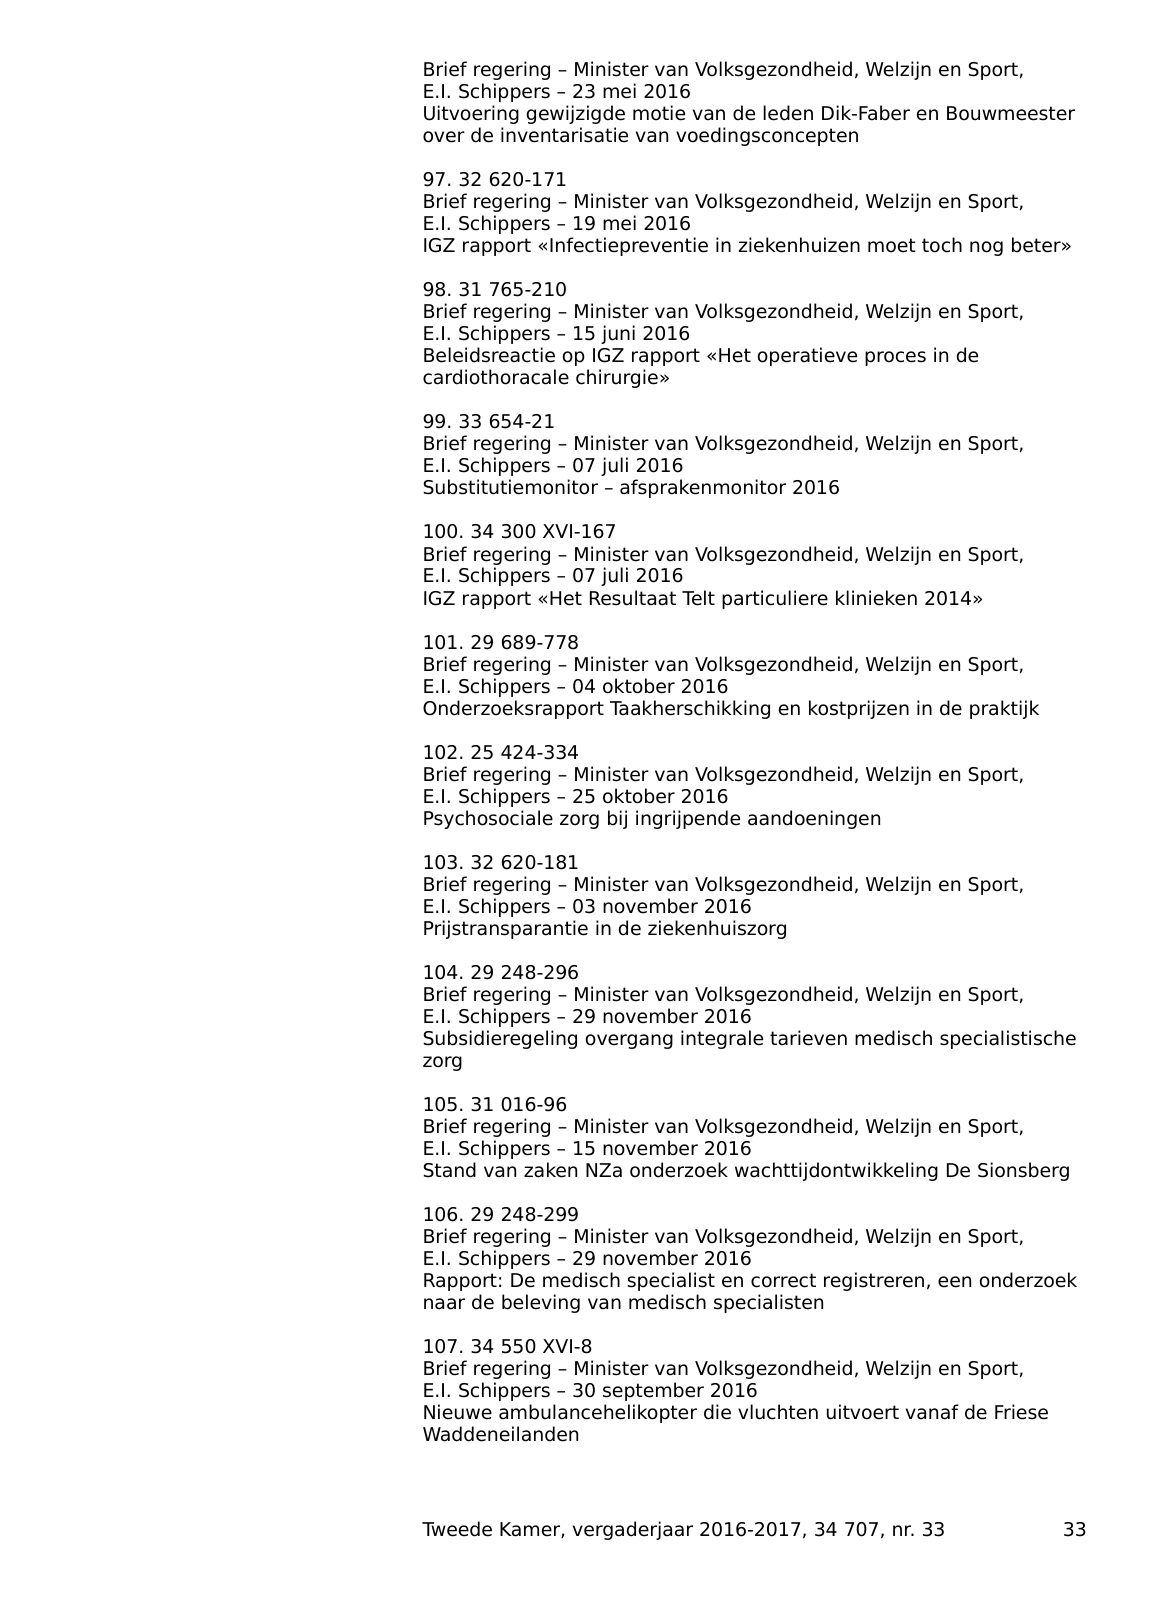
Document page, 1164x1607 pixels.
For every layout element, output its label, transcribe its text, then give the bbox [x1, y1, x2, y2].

text 100. 34 300 XVI-167 [422, 521, 1087, 543]
text Brief regering – Minister van Volksgezondheid, Welzijn en Sport, E.I. Schippers – 07 juli 2016 [422, 543, 1087, 587]
text Brief regering – Minister van Volksgezondheid, Welzijn en Sport, E.I. Schippers – 15 november 2016 [422, 1116, 1087, 1160]
text 106. 29 248-299 [422, 1204, 1087, 1226]
text Rapport: De medisch specialist en correct registreren, een onderzoek naar de beleving van medisch specialisten [422, 1270, 1087, 1314]
text Brief regering – Minister van Volksgezondheid, Welzijn en Sport, E.I. Schippers – 25 oktober 2016 [422, 764, 1087, 808]
text Stand van zaken NZa onderzoek wachttijdontwikkeling De Sionsberg [422, 1160, 1087, 1182]
text Substitutiemonitor – afsprakenmonitor 2016 [422, 477, 1087, 499]
text 98. 31 765-210 [422, 279, 1087, 301]
text 102. 25 424-334 [422, 742, 1087, 764]
text Brief regering – Minister van Volksgezondheid, Welzijn en Sport, E.I. Schippers – 04 oktober 2016 [422, 653, 1087, 697]
text 101. 29 689-778 [422, 632, 1087, 653]
text Brief regering – Minister van Volksgezondheid, Welzijn en Sport, E.I. Schippers – 03 november 2016 [422, 874, 1087, 918]
text 97. 32 620-171 [422, 169, 1087, 191]
text Brief regering – Minister van Volksgezondheid, Welzijn en Sport, E.I. Schippers – 30 september 2016 [422, 1358, 1087, 1402]
text Brief regering – Minister van Volksgezondheid, Welzijn en Sport, E.I. Schippers – 23 mei 2016 [422, 59, 1087, 103]
text Brief regering – Minister van Volksgezondheid, Welzijn en Sport, E.I. Schippers – 29 november 2016 [422, 984, 1087, 1028]
text IGZ rapport «Infectiepreventie in ziekenhuizen moet toch nog beter» [422, 235, 1087, 257]
text Brief regering – Minister van Volksgezondheid, Welzijn en Sport, E.I. Schippers – 19 mei 2016 [422, 191, 1087, 235]
text Brief regering – Minister van Volksgezondheid, Welzijn en Sport, E.I. Schippers – 15 juni 2016 [422, 301, 1087, 345]
text 104. 29 248-296 [422, 962, 1087, 984]
text Brief regering – Minister van Volksgezondheid, Welzijn en Sport, E.I. Schippers – 29 november 2016 [422, 1226, 1087, 1270]
text 107. 34 550 XVI-8 [422, 1336, 1087, 1358]
text Beleidsreactie op IGZ rapport «Het operatieve proces in de cardiothoracale chirurgie» [422, 345, 1087, 389]
text Brief regering – Minister van Volksgezondheid, Welzijn en Sport, E.I. Schippers – 07 juli 2016 [422, 433, 1087, 477]
text Subsidieregeling overgang integrale tarieven medisch specialistische zorg [422, 1028, 1087, 1072]
text 105. 31 016-96 [422, 1094, 1087, 1116]
text 103. 32 620-181 [422, 852, 1087, 874]
text IGZ rapport «Het Resultaat Telt particuliere klinieken 2014» [422, 587, 1087, 609]
text Prijstransparantie in de ziekenhuiszorg [422, 918, 1087, 940]
text Onderzoeksrapport Taakherschikking en kostprijzen in de praktijk [422, 697, 1087, 719]
text 99. 33 654-21 [422, 411, 1087, 433]
text Psychosociale zorg bij ingrijpende aandoeningen [422, 808, 1087, 829]
text Uitvoering gewijzigde motie van de leden Dik-Faber en Bouwmeester over de inventarisatie van voedingsconcepten [422, 103, 1087, 147]
text Nieuwe ambulancehelikopter die vluchten uitvoert vanaf de Friese Waddeneilanden [422, 1402, 1087, 1446]
